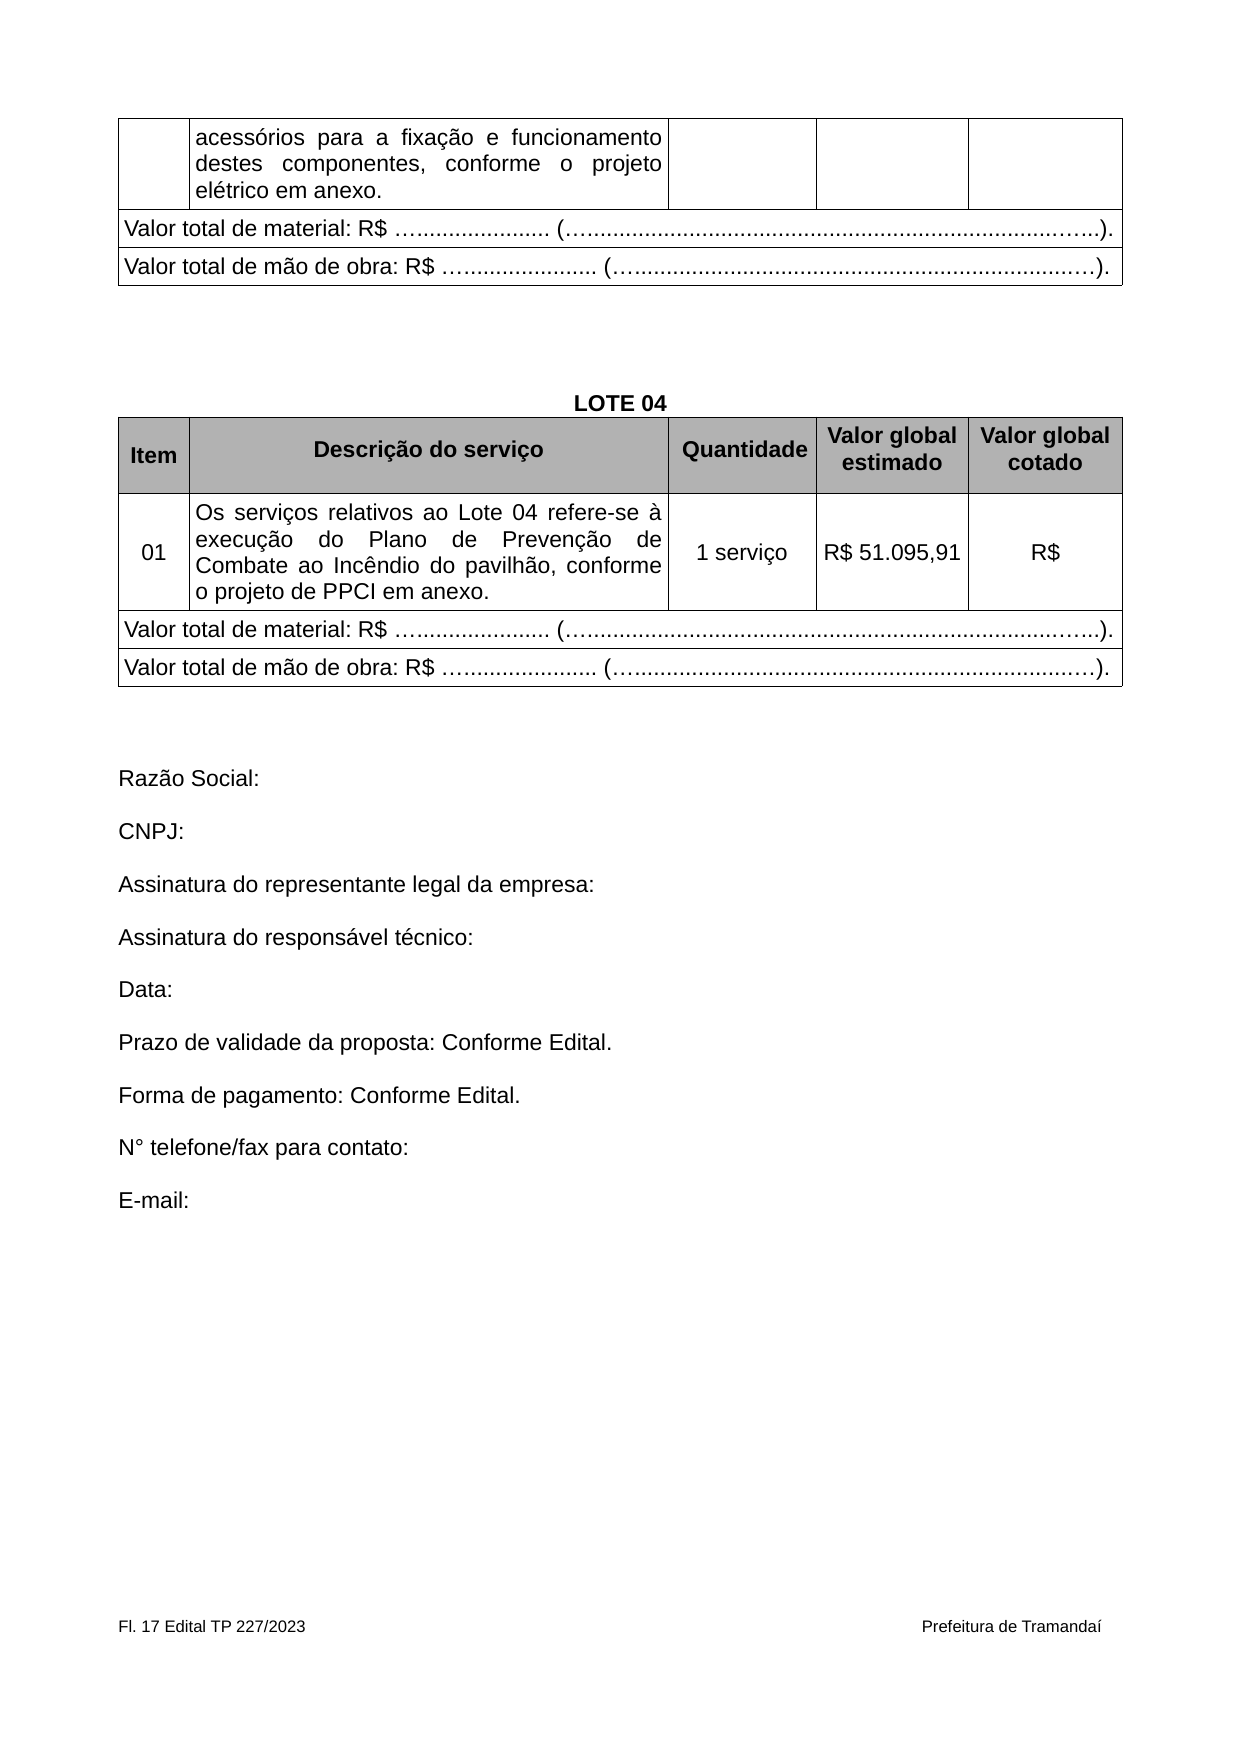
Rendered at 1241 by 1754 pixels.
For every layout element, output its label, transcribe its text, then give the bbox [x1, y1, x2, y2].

table_cell 01 [119, 494, 189, 610]
table_header Descrição do serviço [190, 418, 668, 493]
table_cell Valor total de mão de obra: R$ …..................... (….....................................................................…). [119, 248, 1122, 285]
text Forma de pagamento: Conforme Edital. [118, 1082, 1122, 1108]
table_cell Valor total de mão de obra: R$ …..................... (….....................................................................…). [119, 649, 1122, 686]
text CNPJ: [118, 818, 1122, 844]
text LOTE 04 [118, 390, 1122, 417]
table_header Valor global estimado [817, 418, 968, 493]
table_cell Os serviços relativos ao Lote 04 refere-se à execução do Plano de Prevenção de Combate ao Incêndio do pavilhão, conforme o projeto de PPCI em anexo. [190, 494, 668, 610]
text Razão Social: [118, 765, 1122, 792]
table_cell 1 serviço [669, 494, 816, 610]
text Assinatura do representante legal da empresa: [118, 871, 1122, 897]
table_header Valor total de material: R$ …..................... (…..........................................................................…...). [119, 210, 1122, 247]
text E-mail: [118, 1187, 1122, 1213]
table_header Valor total de material: R$ …..................... (…..........................................................................…...). [119, 611, 1122, 648]
text Prazo de validade da proposta: Conforme Edital. [118, 1029, 1122, 1055]
table_header Quantidade [669, 418, 816, 493]
table_cell [119, 119, 189, 209]
table_cell [969, 119, 1122, 209]
table_header Valor global cotado [969, 418, 1122, 493]
table_cell [817, 119, 968, 209]
table_cell acessórios para a fixação e funcionamento destes componentes, conforme o projeto elétrico em anexo. [190, 119, 668, 209]
text Assinatura do responsável técnico: [118, 923, 1122, 950]
table_cell R$ [969, 494, 1122, 610]
text Data: [118, 976, 1122, 1003]
table_cell [669, 119, 816, 209]
table_cell R$ 51.095,91 [817, 494, 968, 610]
table_header Item [119, 418, 189, 493]
text N° telefone/fax para contato: [118, 1134, 1122, 1161]
